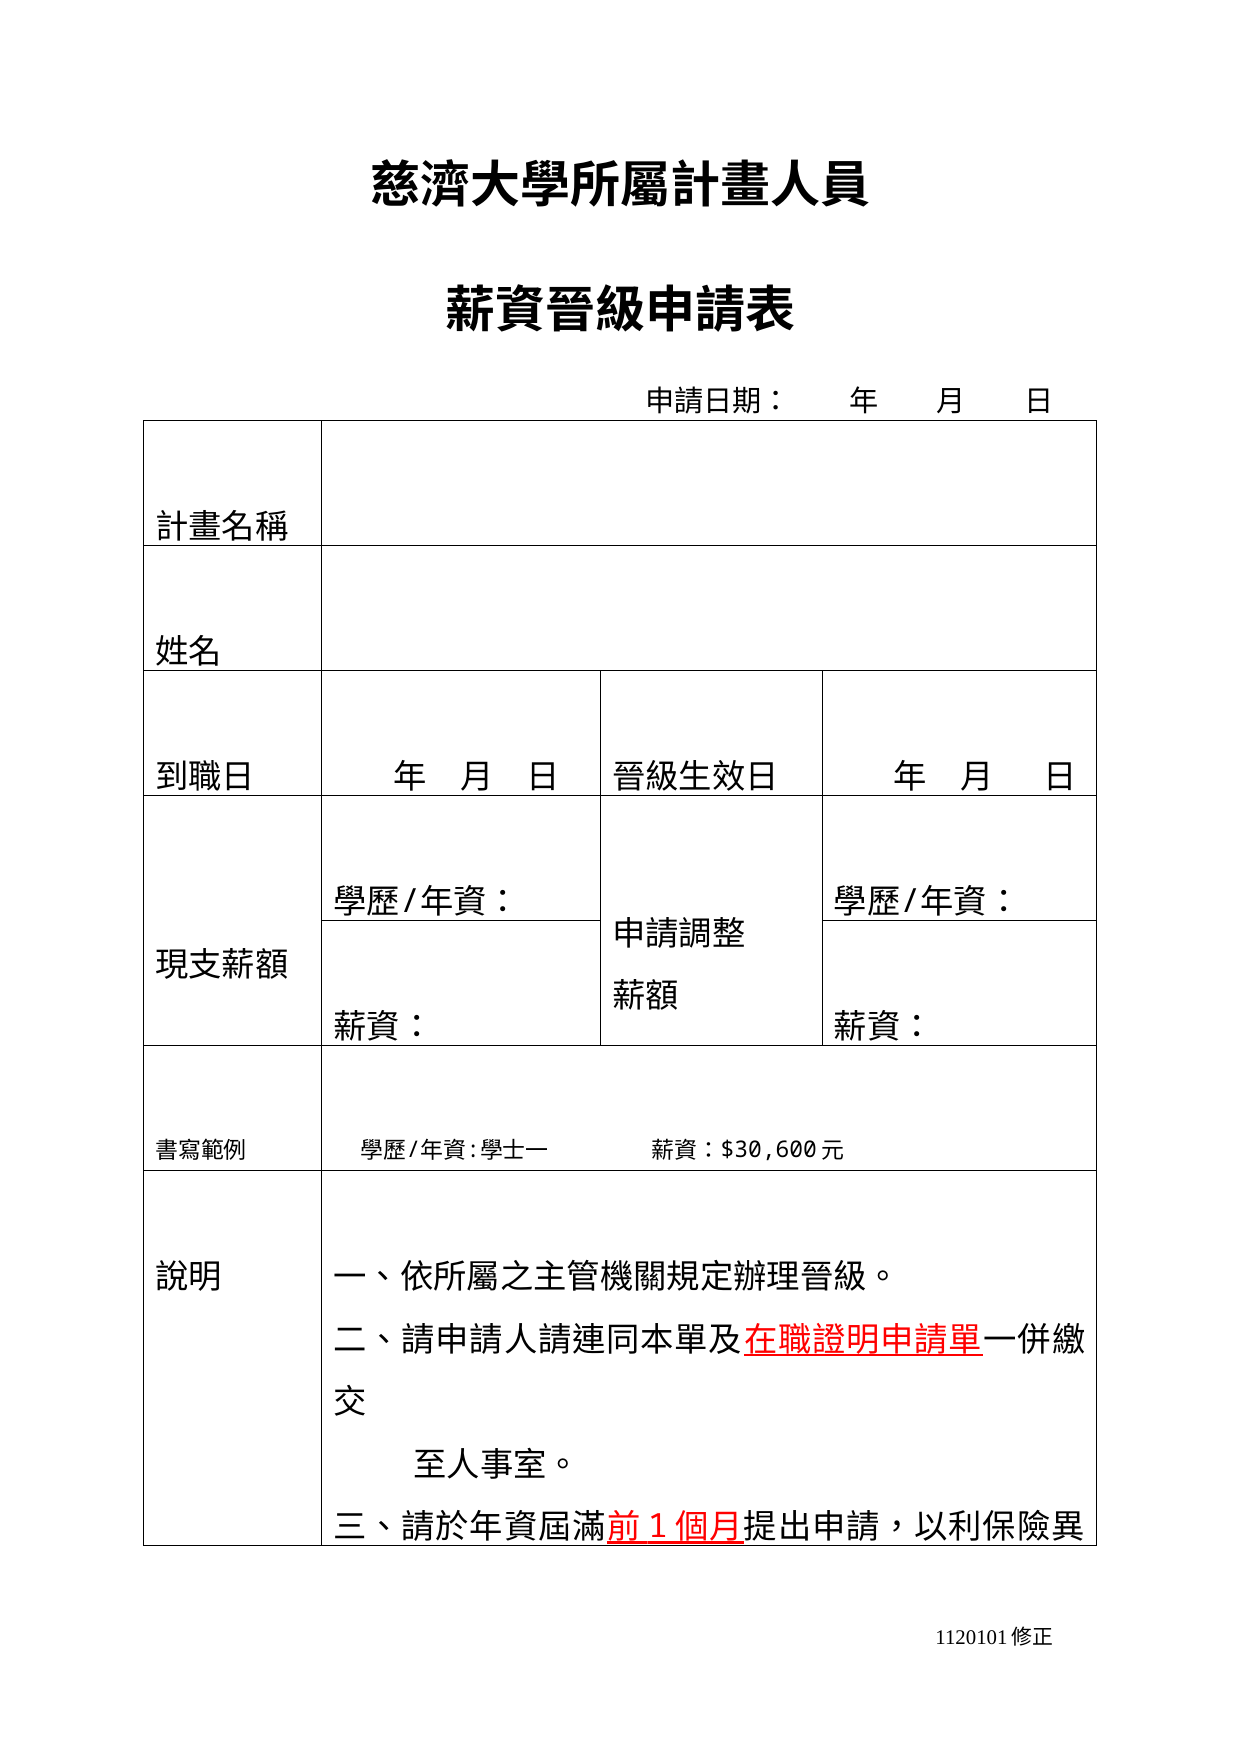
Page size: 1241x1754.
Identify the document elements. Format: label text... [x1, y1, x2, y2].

table_cell 年 月 日 [322, 671, 600, 795]
table_header [322, 421, 1096, 545]
text 慈濟大學所屬計畫人員 [187, 107, 1053, 232]
text 薪資晉級申請表 [187, 232, 1053, 357]
table_cell 學歷/年資： [322, 796, 600, 920]
table_cell 學歷/年資:學士一 薪資：$30,600元 [322, 1046, 1096, 1170]
text 申請日期： 年 月 日 [187, 357, 1053, 420]
table_cell 說明 [144, 1171, 321, 1545]
table_cell 晉級生效日 [601, 671, 822, 795]
table_header 計畫名稱 [144, 421, 321, 545]
table_cell 學歷/年資： [823, 796, 1096, 920]
table_cell 現支薪額 [144, 796, 321, 1045]
table_cell 薪資： [322, 921, 600, 1045]
table_cell 薪資： [823, 921, 1096, 1045]
table_cell 姓名 [144, 546, 321, 670]
table_cell 年 月 日 [823, 671, 1096, 795]
table_cell 到職日 [144, 671, 321, 795]
table_cell 書寫範例 [144, 1046, 321, 1170]
table_cell 申請調整 薪額 [601, 796, 822, 1045]
table_cell 一、依所屬之主管機關規定辦理晉級。 二、請申請人請連同本單及在職證明申請單一併繳交 至人事室。 三、請於年資屆滿前1個月提出申請，以利保險異 [322, 1171, 1096, 1545]
table_cell [322, 546, 1096, 670]
